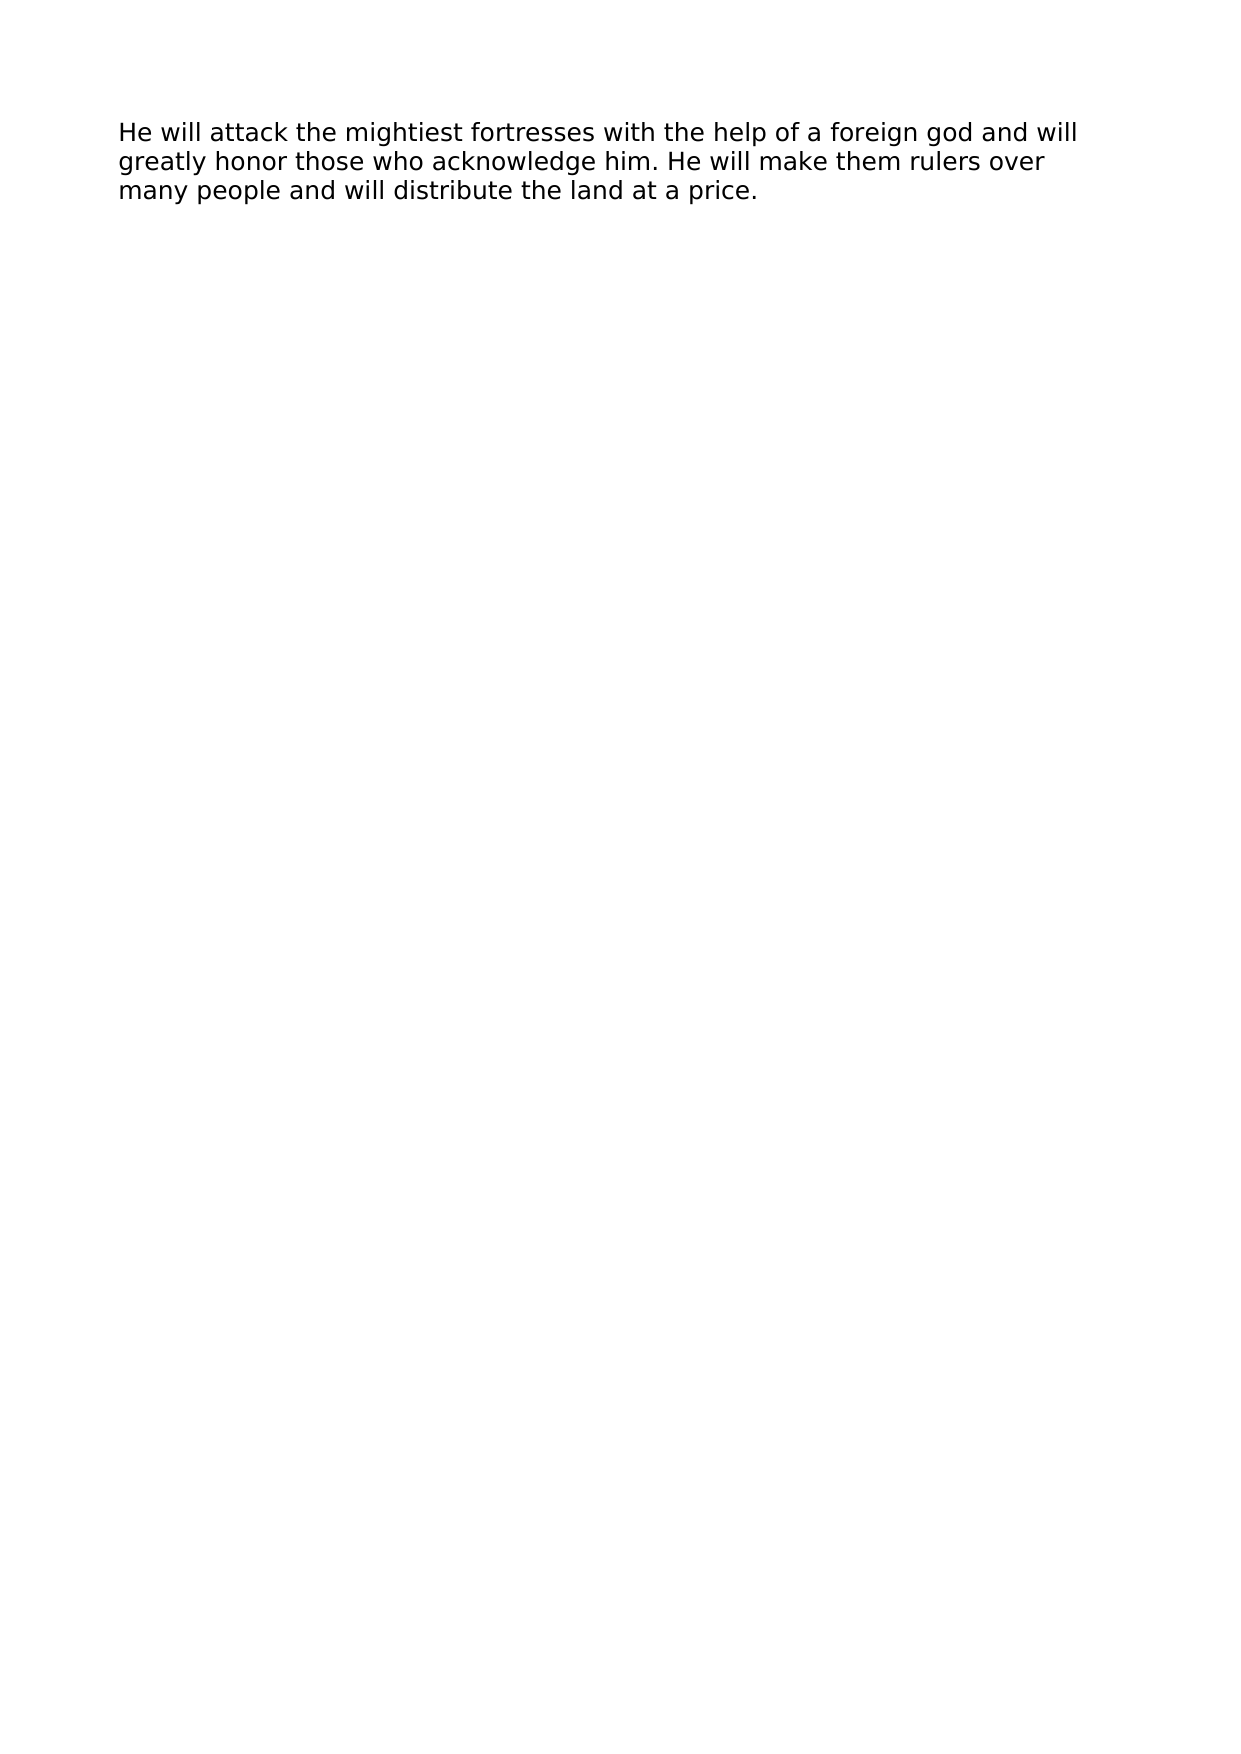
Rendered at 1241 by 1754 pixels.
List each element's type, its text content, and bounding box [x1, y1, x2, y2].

text He will attack the mightiest fortresses with the help of a foreign god and will greatly honor those who acknowledge him. He will make them rulers over many people and will distribute the land at a price. [118, 118, 1122, 206]
